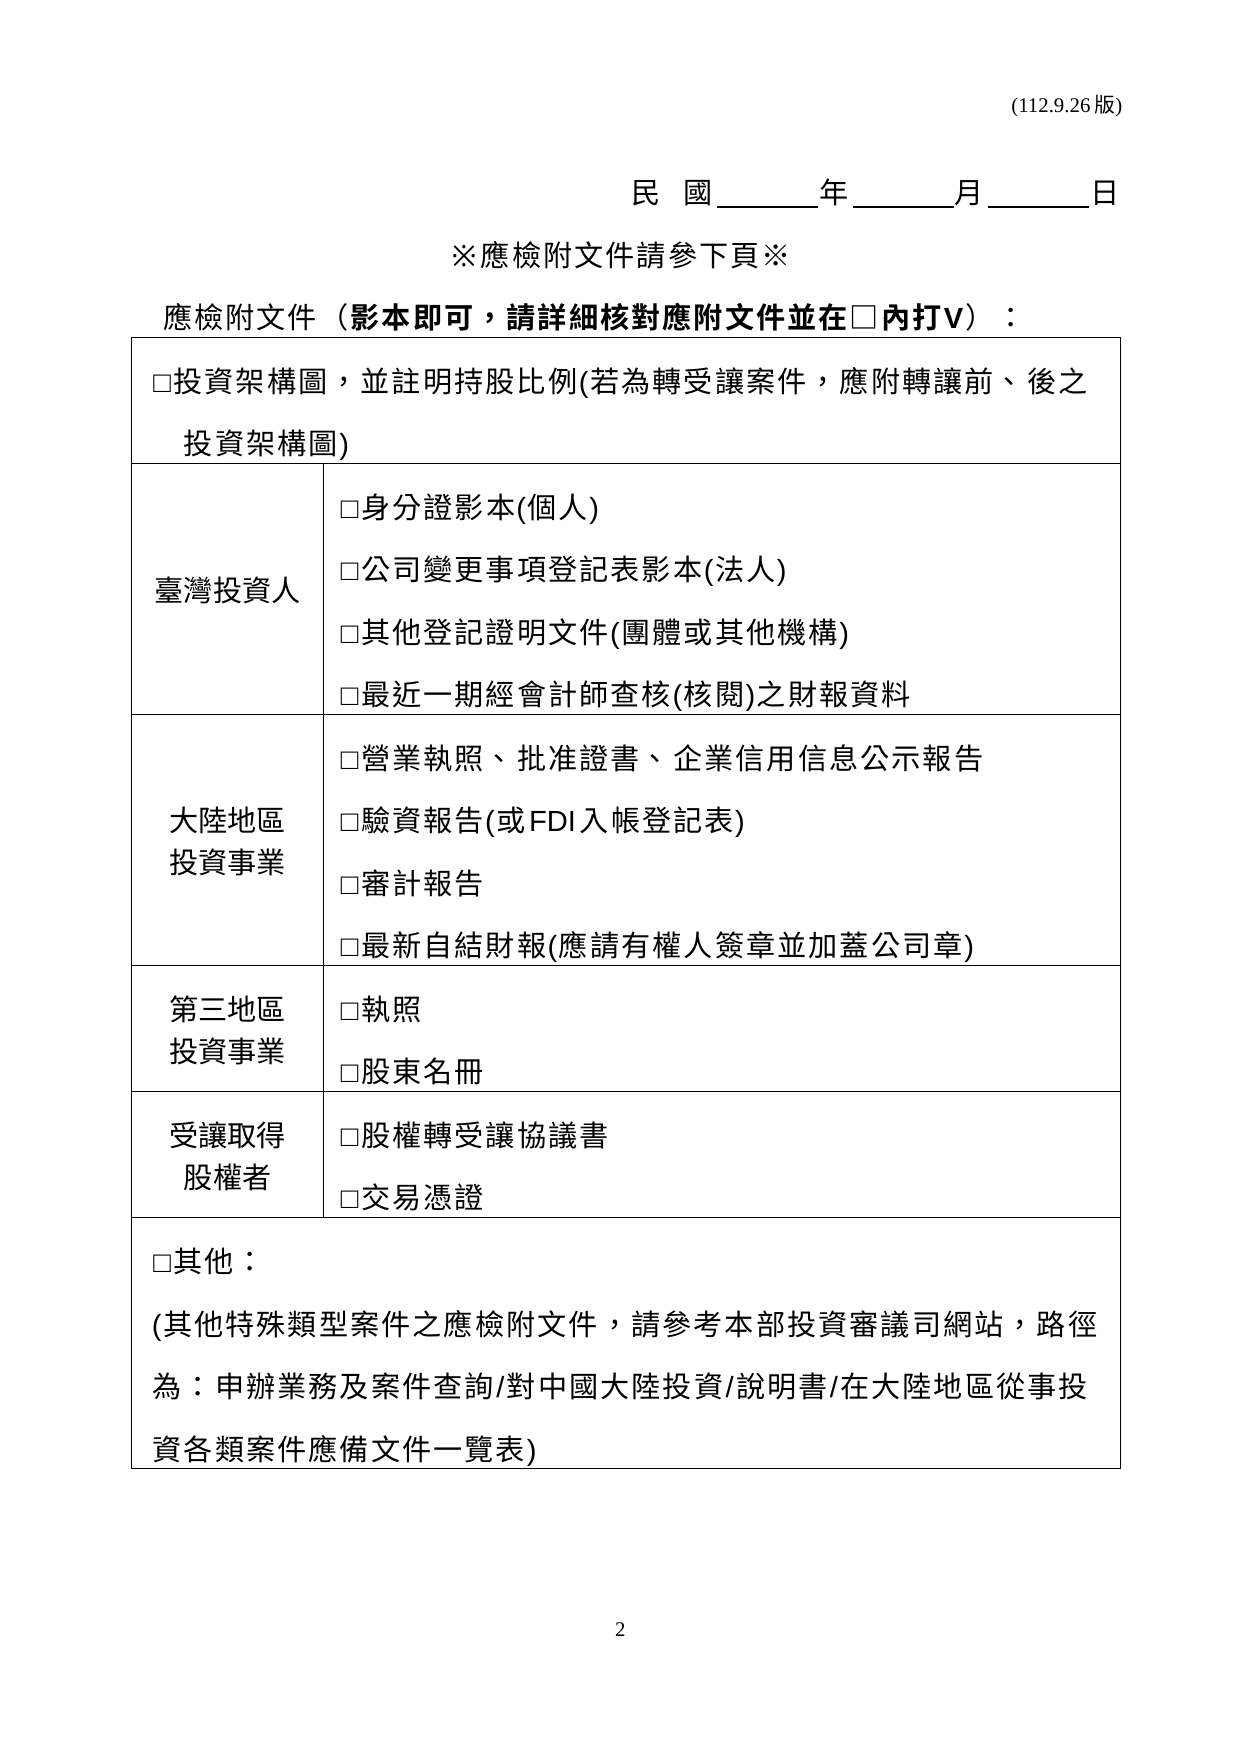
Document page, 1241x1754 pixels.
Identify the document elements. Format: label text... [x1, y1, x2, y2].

table_cell 第三地區 投資事業 [132, 966, 323, 1091]
table_cell 臺灣投資人 [132, 464, 323, 714]
table_header □投資架構圖，並註明持股比例(若為轉受讓案件，應附轉讓前、後之投資架構圖) [132, 338, 1120, 463]
table_cell 受讓取得 股權者 [132, 1092, 323, 1217]
text 應檢附文件（影本即可，請詳細核對應附文件並在□內打V）： [109, 274, 1120, 337]
text ※應檢附文件請參下頁※ [120, 212, 1120, 274]
table_cell □執照 □股東名冊 [324, 966, 1120, 1091]
table_cell □其他： (其他特殊類型案件之應檢附文件，請參考本部投資審議司網站，路徑為：申辦業務及案件查詢/對中國大陸投資/說明書/在大陸地區從事投資各類案件應備文件一覽表) [132, 1218, 1120, 1468]
table_cell □身分證影本(個人) □公司變更事項登記表影本(法人) □其他登記證明文件(團體或其他機構) □最近一期經會計師查核(核閱)之財報資料 [324, 464, 1120, 714]
table_cell 大陸地區 投資事業 [132, 715, 323, 965]
table_cell □股權轉受讓協議書 □交易憑證 [324, 1092, 1120, 1217]
text 民 國 年 月 日 [109, 149, 1120, 212]
table_cell □營業執照、批准證書、企業信用信息公示報告 □驗資報告(或FDI入帳登記表) □審計報告 □最新自結財報(應請有權人簽章並加蓋公司章) [324, 715, 1120, 965]
